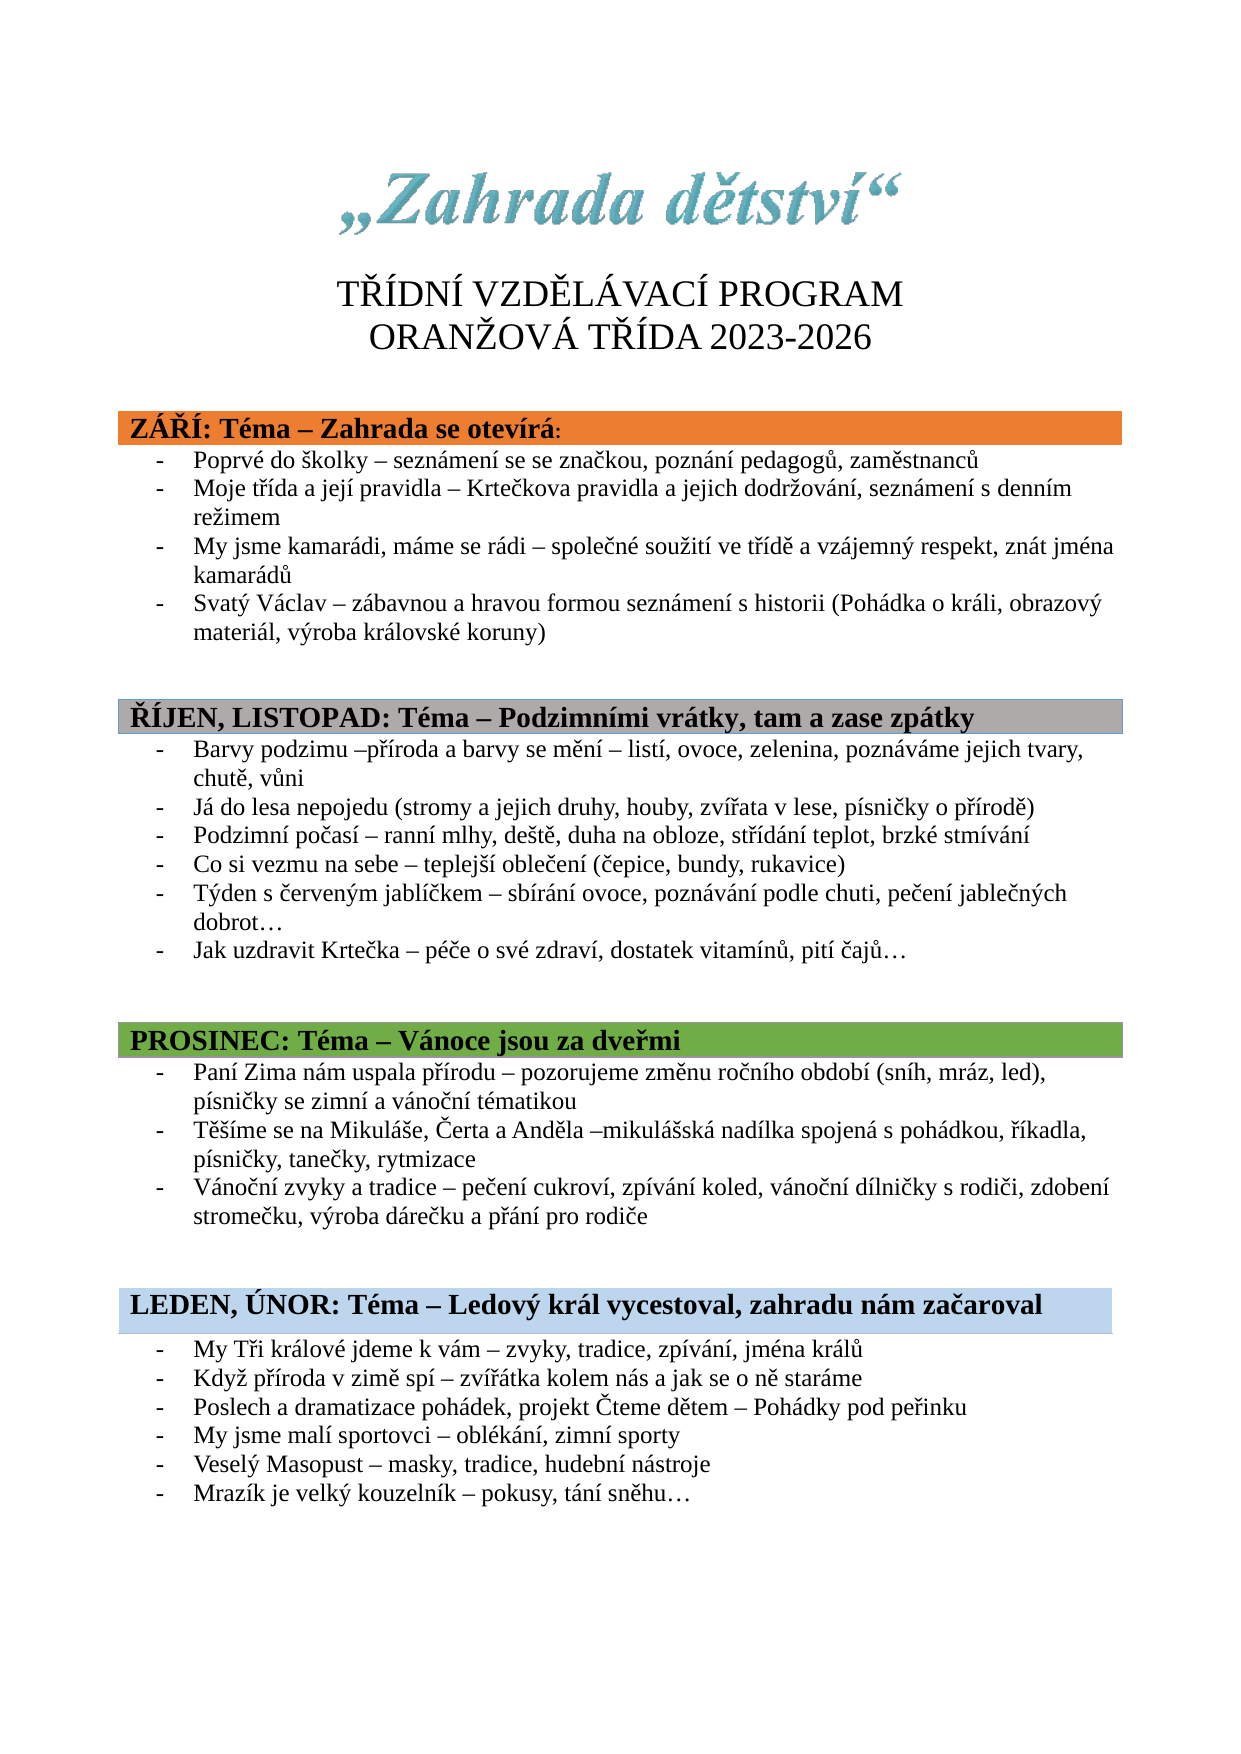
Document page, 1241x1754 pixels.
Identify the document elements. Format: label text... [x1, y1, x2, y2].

list Moje třída a její pravidla – Krtečkova pravidla a jejich dodržování, seznámení s denním režimem [156, 473, 1122, 531]
list Svatý Václav – zábavnou a hravou formou seznámení s historii (Pohádka o králi, obrazový materiál, výroba královské koruny) [156, 588, 1122, 646]
list Jak uzdravit Krtečka – péče o své zdraví, dostatek vitamínů, pití čajů… [156, 936, 1122, 964]
text ORANŽOVÁ TŘÍDA 2023-2026 [118, 314, 1122, 357]
list Vánoční zvyky a tradice – pečení cukroví, zpívání koled, vánoční dílničky s rodiči, zdobení stromečku, výroba dárečku a přání pro rodiče [156, 1172, 1122, 1230]
table_header LEDEN, ÚNOR: Téma – Ledový král vycestoval, zahradu nám začaroval [119, 1288, 1112, 1333]
list Podzimní počasí – ranní mlhy, deště, duha na obloze, střídání teplot, brzké stmívání [156, 821, 1122, 849]
list Veselý Masopust – masky, tradice, hudební nástroje [156, 1449, 1122, 1478]
list Týden s červeným jablíčkem – sbírání ovoce, poznávání podle chuti, pečení jablečných dobrot… [156, 878, 1122, 936]
list Co si vezmu na sebe – teplejší oblečení (čepice, bundy, rukavice) [156, 849, 1122, 878]
list Poslech a dramatizace pohádek, projekt Čteme dětem – Pohádky pod peřinku [156, 1392, 1122, 1421]
list Barvy podzimu –příroda a barvy se mění – listí, ovoce, zelenina, poznáváme jejich tvary, chutě, vůni [156, 734, 1122, 792]
list Já do lesa nepojedu (stromy a jejich druhy, houby, zvířata v lese, písničky o přírodě) [156, 792, 1122, 821]
list Poprvé do školky – seznámení se se značkou, poznání pedagogů, zaměstnanců [156, 445, 1122, 473]
list Když příroda v zimě spí – zvířátka kolem nás a jak se o ně staráme [156, 1363, 1122, 1392]
list Těšíme se na Mikuláše, Čerta a Anděla –mikulášská nadílka spojená s pohádkou, říkadla, písničky, tanečky, rytmizace [156, 1115, 1122, 1172]
list My Tři králové jdeme k vám – zvyky, tradice, zpívání, jména králů [156, 1334, 1122, 1363]
list My jsme malí sportovci – oblékání, zimní sporty [156, 1421, 1122, 1449]
text TŘÍDNÍ VZDĚLÁVACÍ PROGRAM [118, 271, 1122, 314]
list My jsme kamarádi, máme se rádi – společné soužití ve třídě a vzájemný respekt, znát jména kamarádů [156, 531, 1122, 588]
table_header PROSINEC: Téma – Vánoce jsou za dveřmi [119, 1023, 1122, 1056]
table_header ZÁŘÍ: Téma – Zahrada se otevírá: [118, 411, 1122, 445]
table_header ŘÍJEN, LISTOPAD: Téma – Podzimními vrátky, tam a zase zpátky [119, 700, 1122, 733]
list Mrazík je velký kouzelník – pokusy, tání sněhu… [156, 1478, 1122, 1507]
list Paní Zima nám uspala přírodu – pozorujeme změnu ročního období (sníh, mráz, led), písničky se zimní a vánoční tématikou [156, 1058, 1122, 1115]
